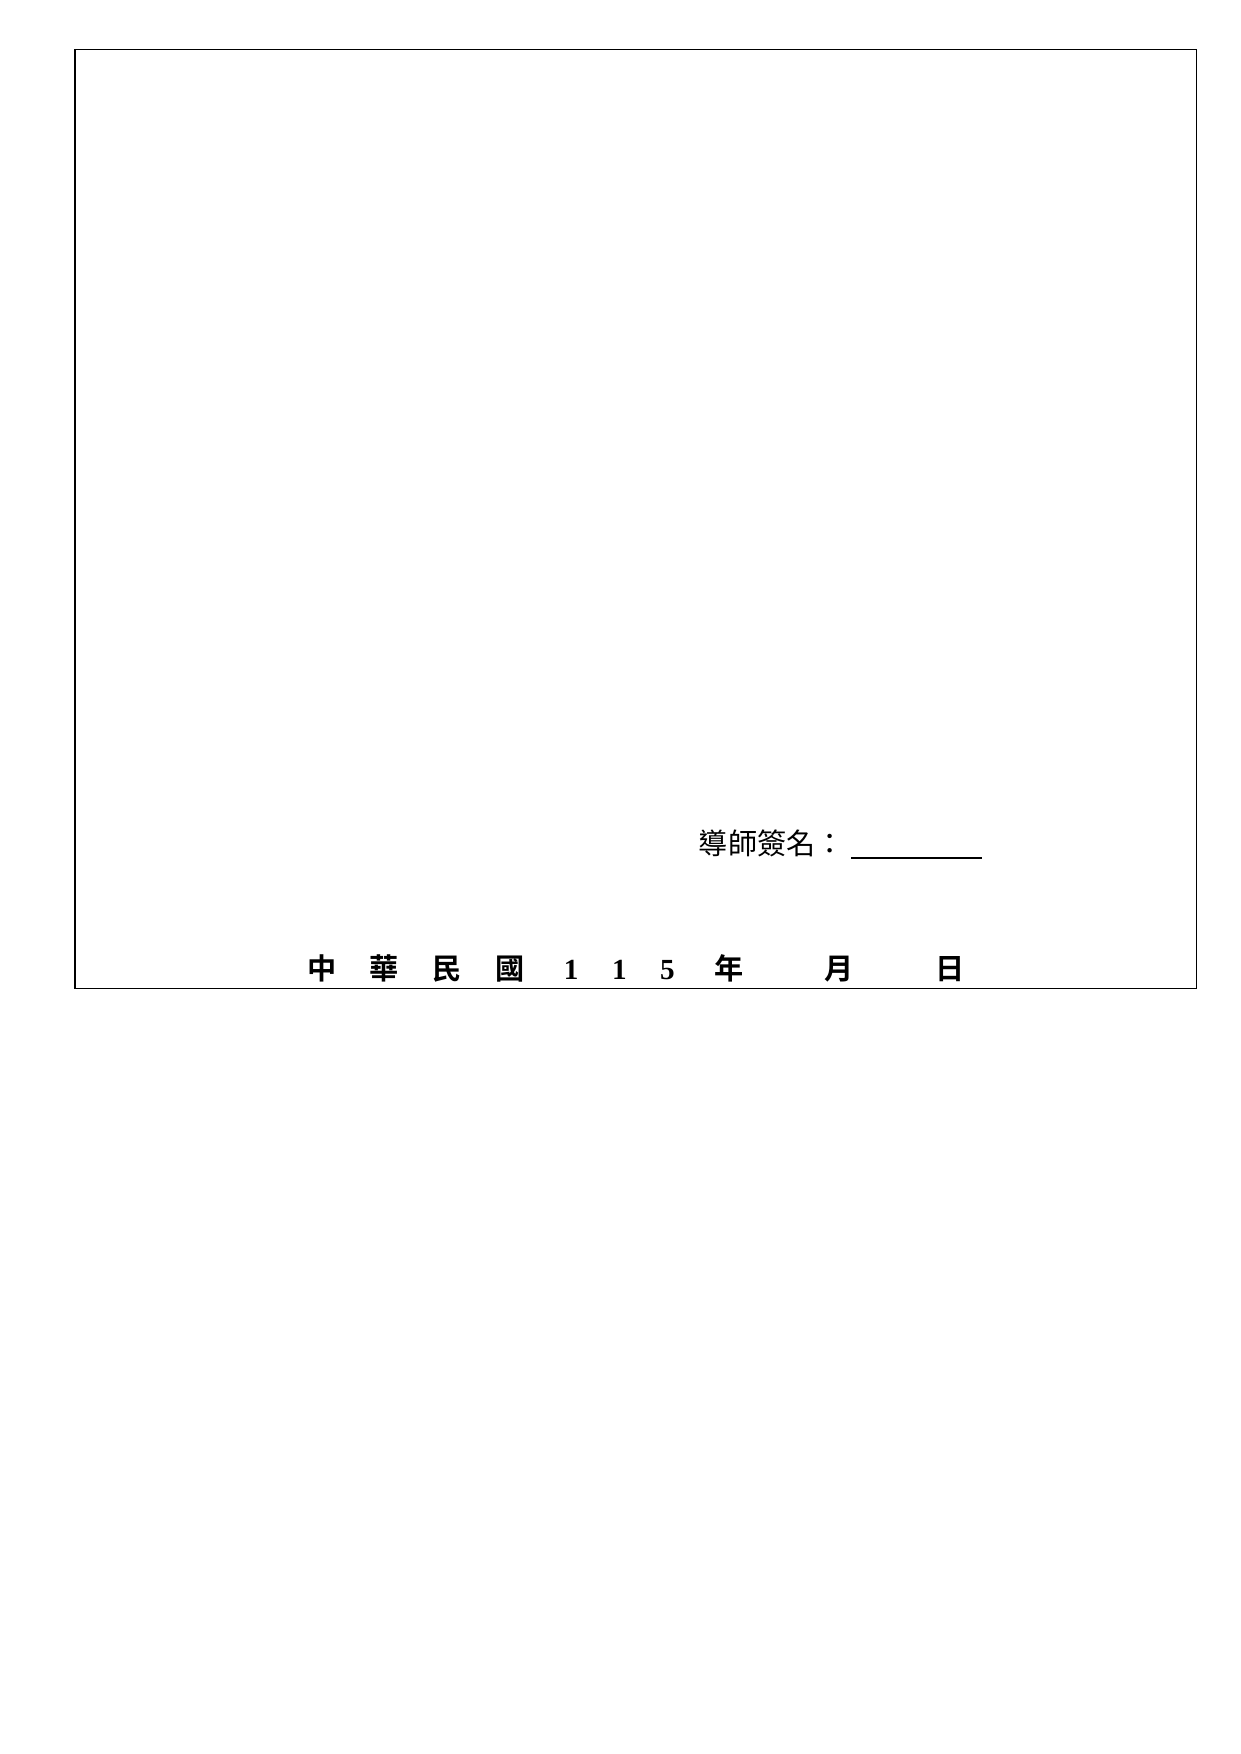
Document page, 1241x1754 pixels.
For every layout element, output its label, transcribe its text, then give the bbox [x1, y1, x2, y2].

table_header 導師簽名： 中華民國115年 月 日 [76, 50, 1196, 988]
